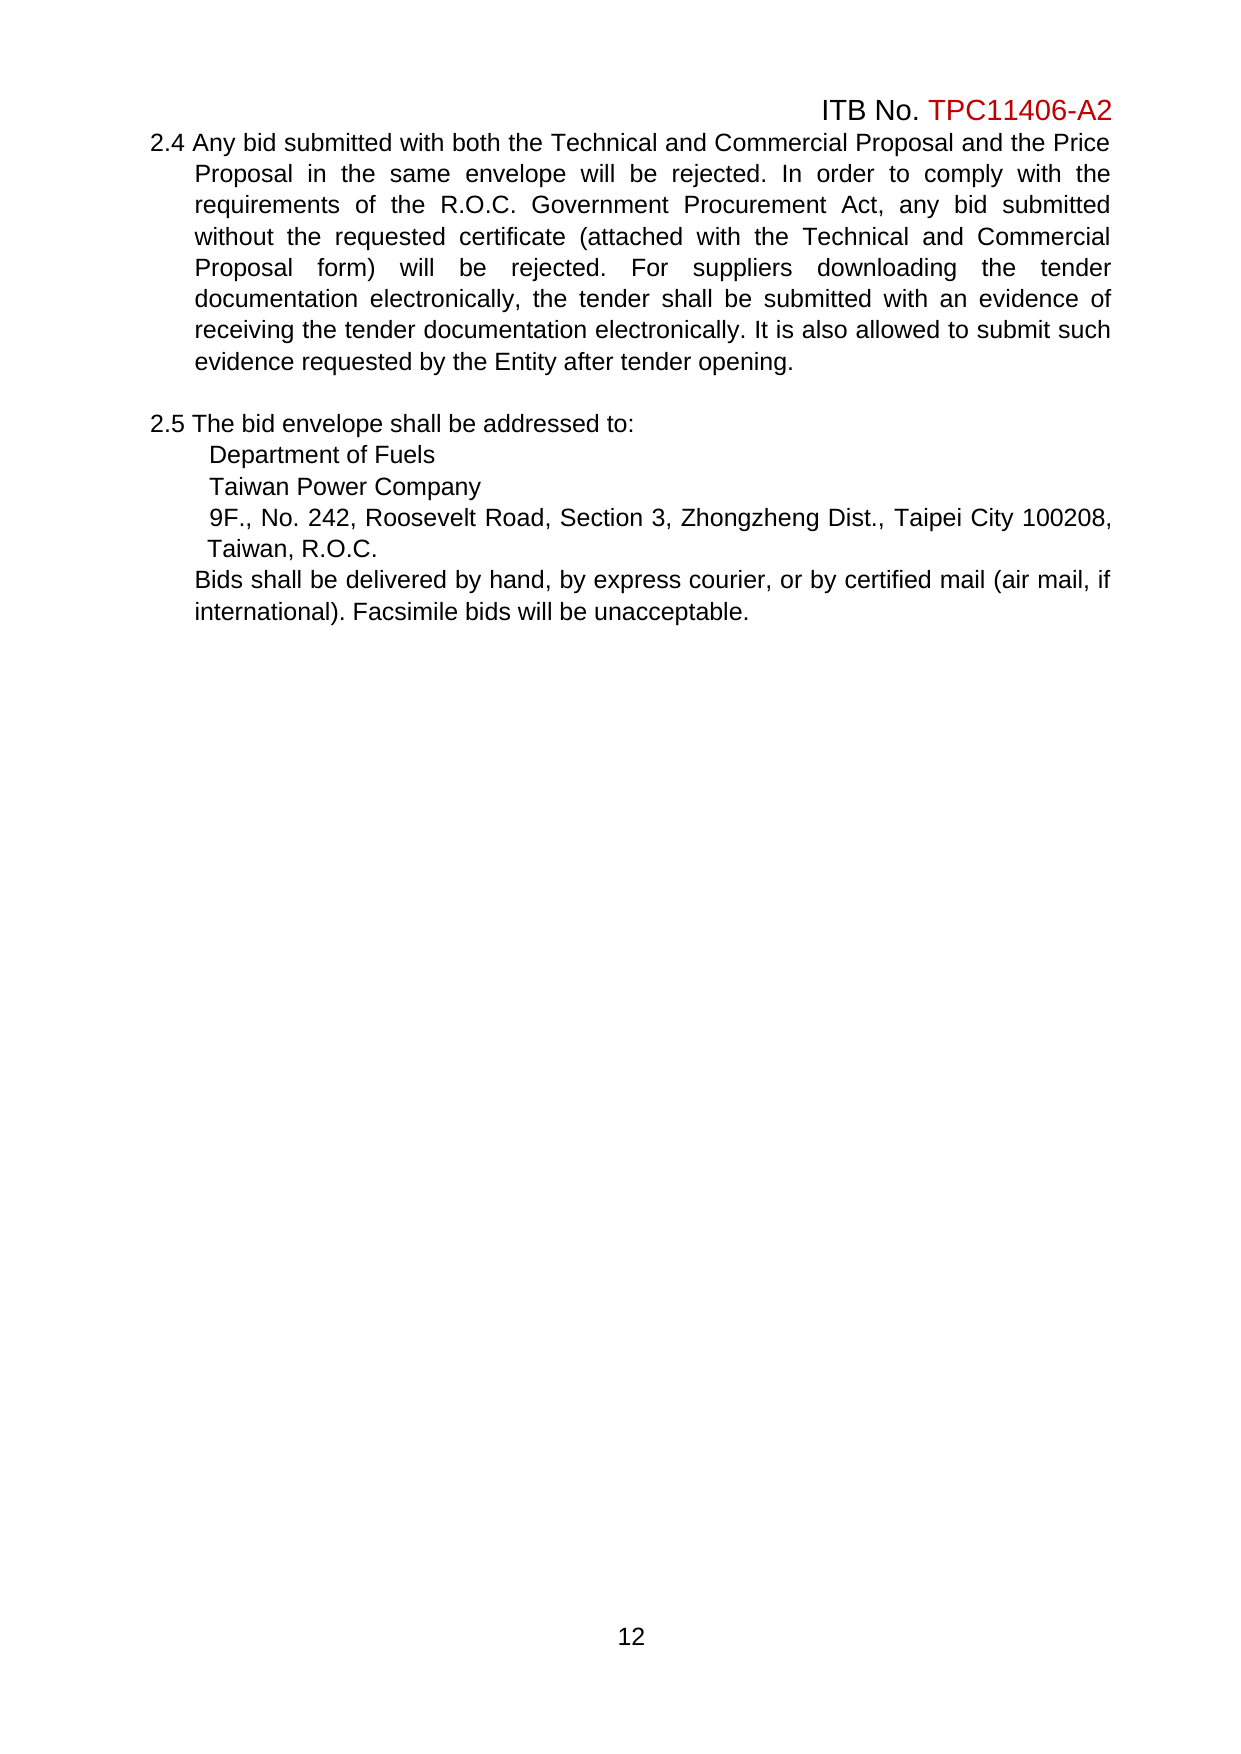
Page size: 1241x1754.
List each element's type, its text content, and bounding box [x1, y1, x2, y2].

text Department of Fuels [150, 439, 1113, 470]
text Bids shall be delivered by hand, by express courier, or by certified mail (air mail, if international). Facsimile bids will be unacceptable. [194, 564, 1113, 626]
text Taiwan Power Company [150, 470, 1113, 501]
text 2.4 Any bid submitted with both the Technical and Commercial Proposal and the Price Proposal in the same envelope will be rejected. In order to comply with the requirements of the R.O.C. Government Procurement Act, any bid submitted without the requested certificate (attached with the Technical and Commercial Proposal form) will be rejected. For suppliers downloading the tender documentation electronically, the tender shall be submitted with an evidence of receiving the tender documentation electronically. It is also allowed to submit such evidence requested by the Entity after tender opening. [150, 126, 1113, 376]
text 2.5 The bid envelope shall be addressed to: [150, 407, 1113, 439]
text 9F., No. 242, Roosevelt Road, Section 3, Zhongzheng Dist., Taipei City 100208, Taiwan, R.O.C. [207, 501, 1113, 564]
